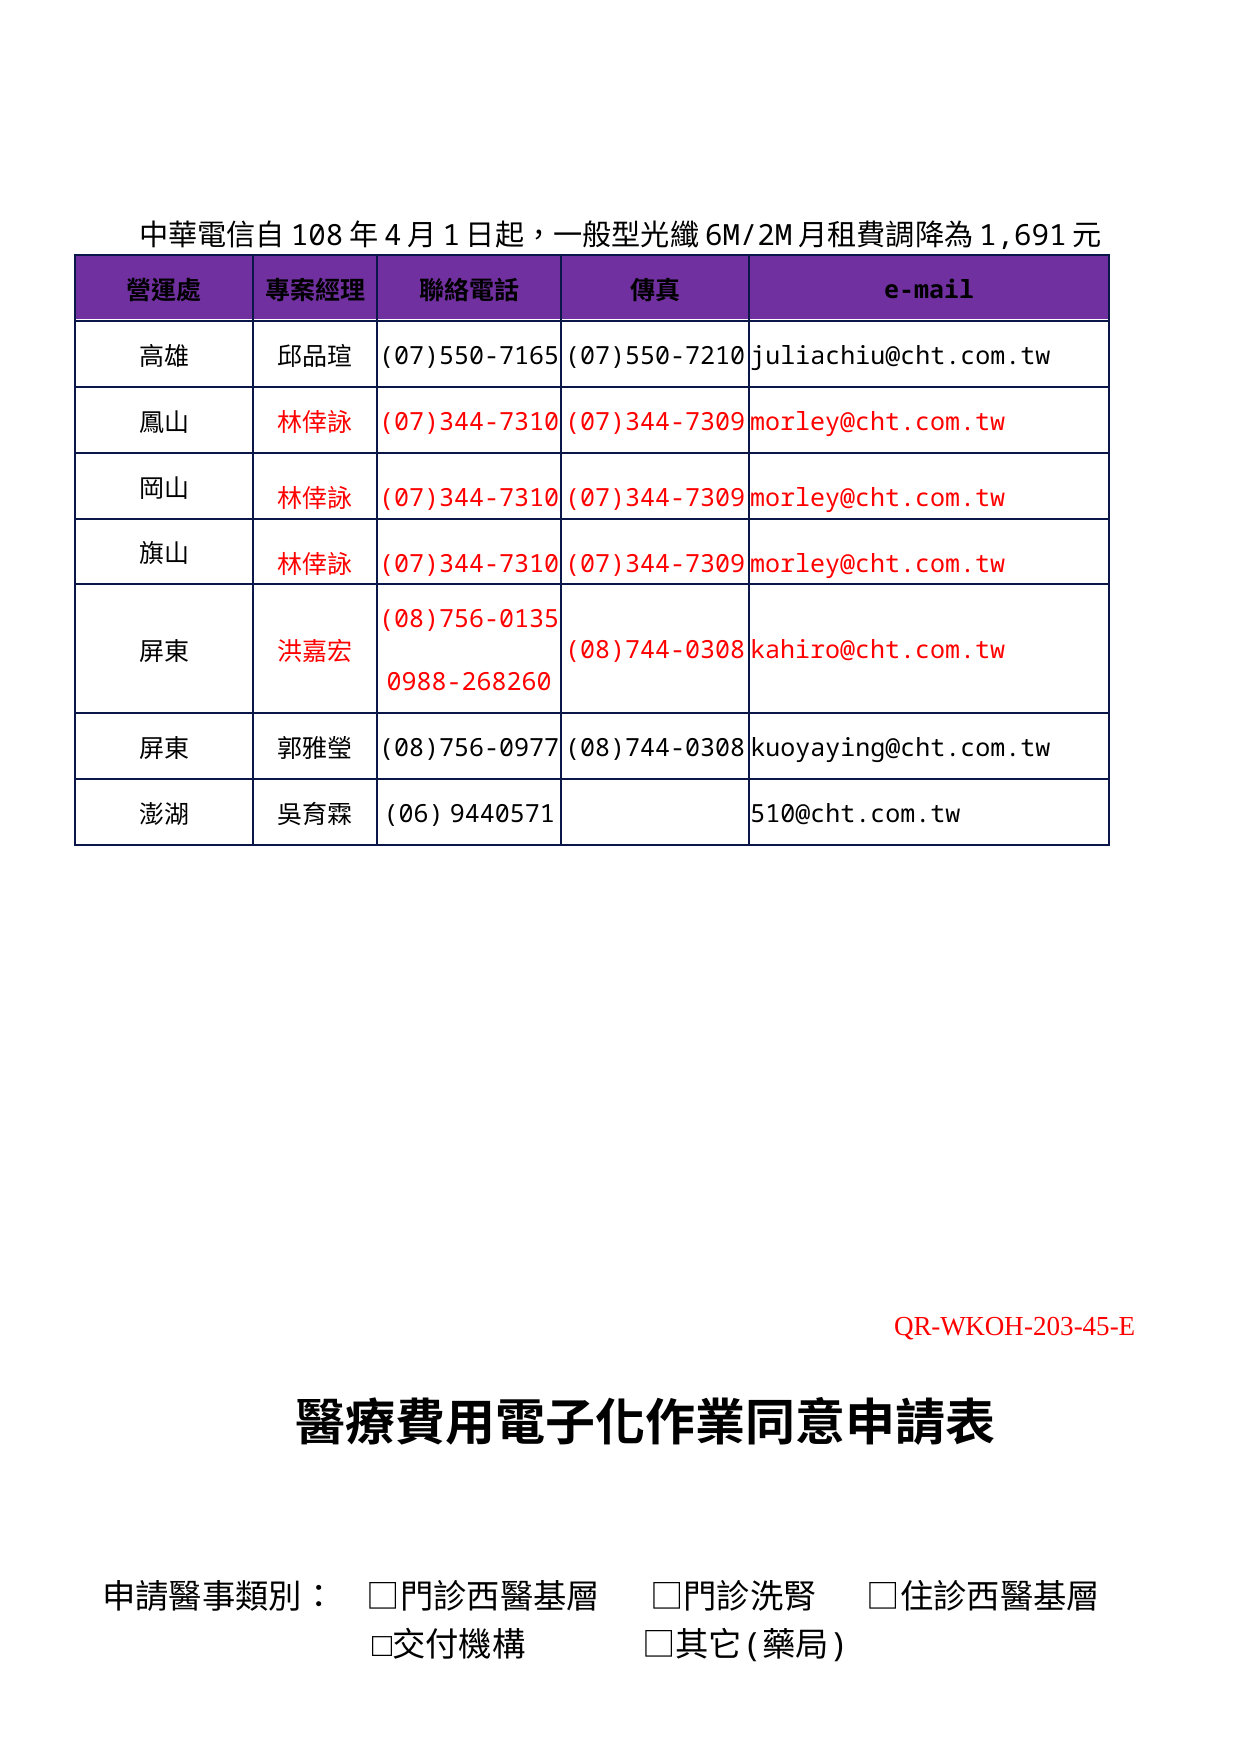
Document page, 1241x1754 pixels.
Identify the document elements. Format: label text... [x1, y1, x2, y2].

text □交付機構 □其它(藥局) [102, 1618, 1107, 1666]
table_cell 洪嘉宏 [254, 585, 376, 712]
table_cell 林倖詠 [254, 388, 376, 452]
table_cell morley@cht.com.tw [750, 454, 1108, 517]
table_cell (07)344-7309 [562, 388, 748, 452]
table_header 營運處 [76, 256, 252, 319]
table_cell (07)344-7309 [562, 454, 748, 517]
table_cell 510@cht.com.tw [750, 780, 1108, 844]
table_header 傳真 [562, 256, 748, 319]
table_cell morley@cht.com.tw [750, 520, 1108, 583]
table_cell 岡山 [76, 454, 252, 517]
table_cell (07)550-7210 [562, 322, 748, 386]
table_cell 鳳山 [76, 388, 252, 452]
table_cell (08)744-0308 [562, 714, 748, 778]
text 中華電信自108年4月1日起，一般型光纖6M/2M月租費調降為1,691元 [89, 191, 1152, 253]
table_cell 邱品瑄 [254, 322, 376, 386]
table_cell [562, 780, 748, 844]
table_cell 高雄 [76, 322, 252, 386]
table_cell 吳育霖 [254, 780, 376, 844]
table_cell 澎湖 [76, 780, 252, 844]
table_cell (08)744-0308 [562, 585, 748, 712]
text 醫療費用電子化作業同意申請表 [139, 1346, 1152, 1471]
table_cell (07)550-7165 [378, 322, 560, 386]
table_header 專案經理 [254, 256, 376, 319]
table_cell 屏東 [76, 714, 252, 778]
table_cell kuoyaying@cht.com.tw [750, 714, 1108, 778]
table_cell (07)344-7310 [378, 388, 560, 452]
table_cell 旗山 [76, 520, 252, 583]
table_cell (08)756-0977 [378, 714, 560, 778]
table_cell (06) 9440571 [378, 780, 560, 844]
table_cell 屏東 [76, 585, 252, 712]
table_cell 郭雅瑩 [254, 714, 376, 778]
table_cell 林倖詠 [254, 520, 376, 583]
table_cell morley@cht.com.tw [750, 388, 1108, 452]
table_cell kahiro@cht.com.tw [750, 585, 1108, 712]
table_cell (08)756-0135 0988-268260 [378, 585, 560, 712]
table_cell juliachiu@cht.com.tw [750, 322, 1108, 386]
text _____ (院所代號： _____ ) 同意自 年 月(費用年月)起依據全民健康保險醫療費用申報與核付及醫療服務審查辦法第33-1條(詳註)規定辦理。 [87, 1562, 1152, 1754]
table_cell (07)344-7310 [378, 454, 560, 517]
table_header e-mail [750, 256, 1108, 319]
text 申請醫事類別： □門診西醫基層 □門診洗腎 □住診西醫基層 [102, 1569, 1107, 1618]
table_cell (07)344-7309 [562, 520, 748, 583]
table_header 聯絡電話 [378, 256, 560, 319]
table_cell (07)344-7310 [378, 520, 560, 583]
table_cell 林倖詠 [254, 454, 376, 517]
